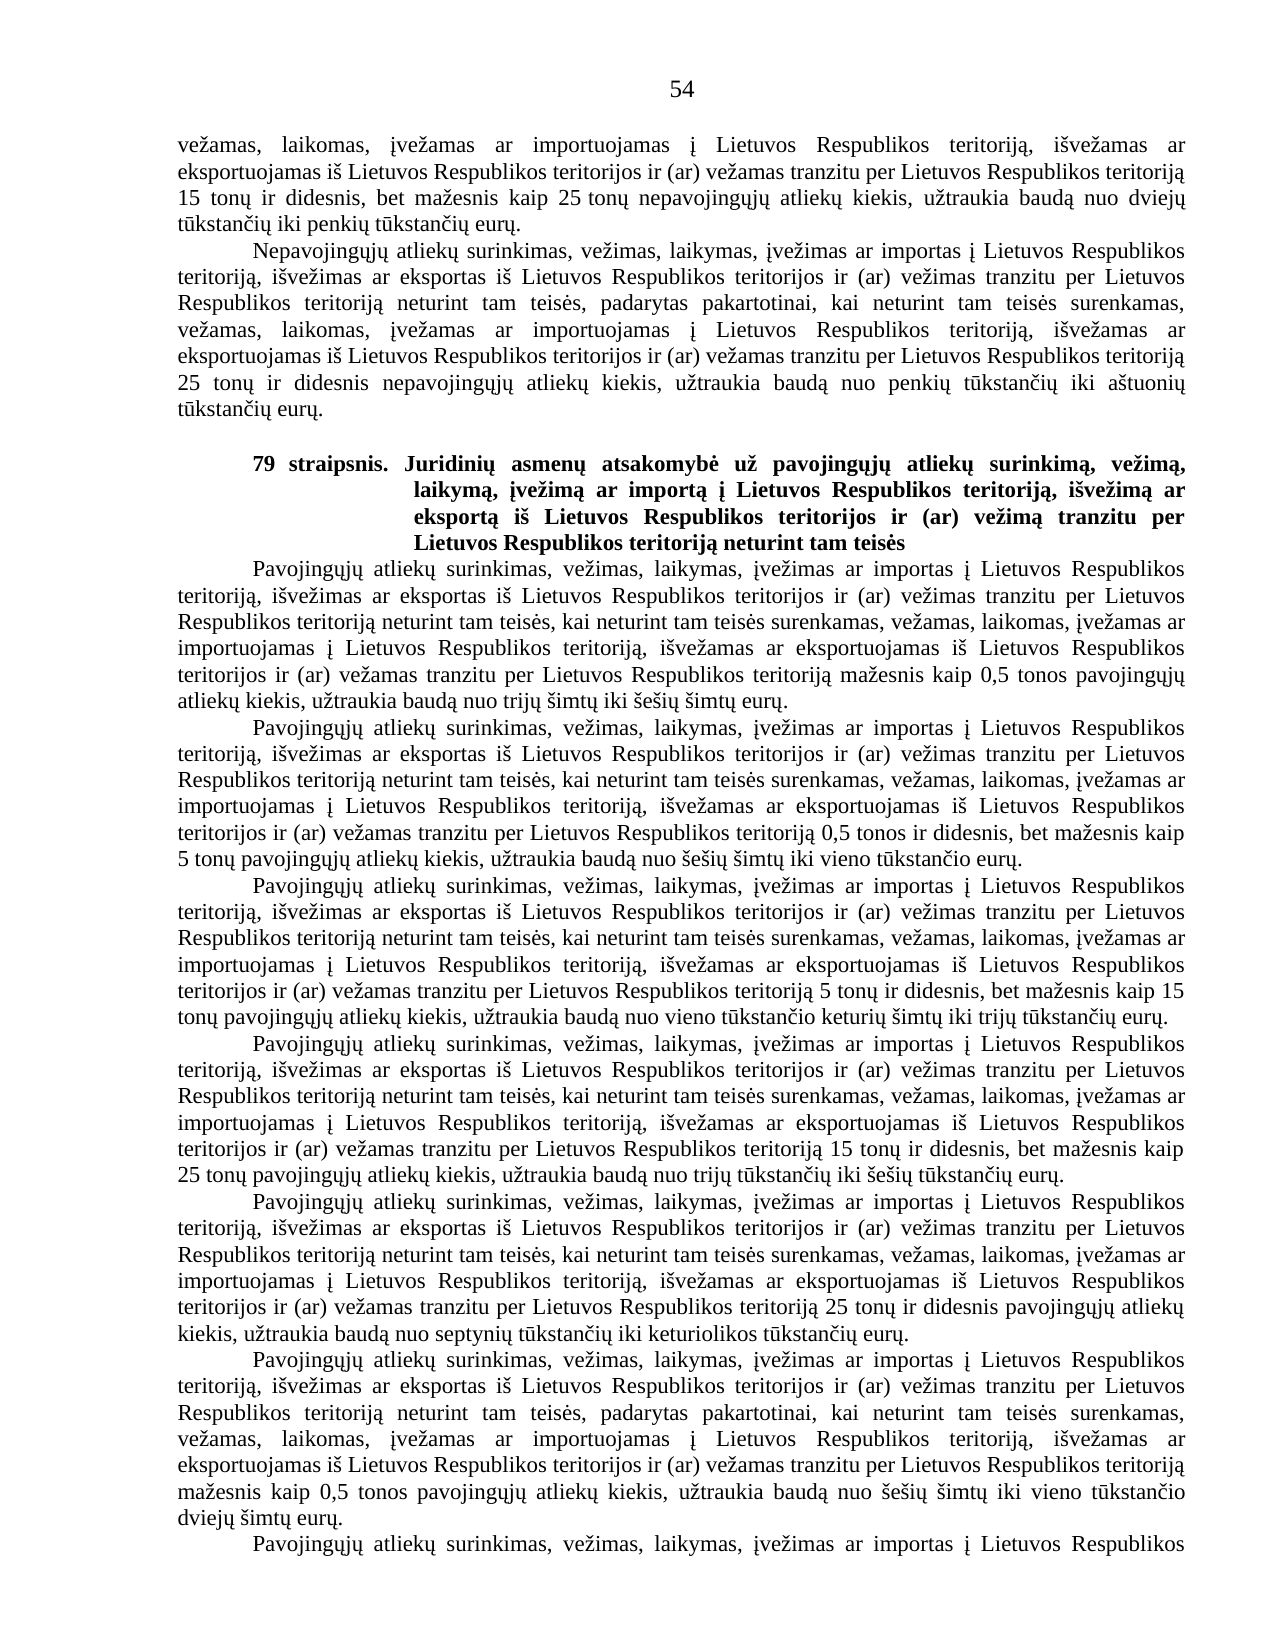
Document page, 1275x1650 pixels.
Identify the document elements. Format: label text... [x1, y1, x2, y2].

text vežamas, laikomas, įvežamas ar importuojamas į Lietuvos Respublikos teritoriją, išvežamas ar eksportuojamas iš Lietuvos Respublikos teritorijos ir (ar) vežamas tranzitu per Lietuvos Respublikos teritoriją 15 tonų ir didesnis, bet mažesnis kaip 25 tonų nepavojingųjų atliekų kiekis, užtraukia baudą nuo dviejų tūkstančių iki penkių tūkstančių eurų. [177, 131, 1186, 237]
text Pavojingųjų atliekų surinkimas, vežimas, laikymas, įvežimas ar importas į Lietuvos Respublikos teritoriją, išvežimas ar eksportas iš Lietuvos Respublikos teritorijos ir (ar) vežimas tranzitu per Lietuvos Respublikos teritoriją neturint tam teisės, kai neturint tam teisės surenkamas, vežamas, laikomas, įvežamas ar importuojamas į Lietuvos Respublikos teritoriją, išvežamas ar eksportuojamas iš Lietuvos Respublikos teritorijos ir (ar) vežamas tranzitu per Lietuvos Respublikos teritoriją 25 tonų ir didesnis pavojingųjų atliekų kiekis, užtraukia baudą nuo septynių tūkstančių iki keturiolikos tūkstančių eurų. [177, 1188, 1186, 1346]
text Pavojingųjų atliekų surinkimas, vežimas, laikymas, įvežimas ar importas į Lietuvos Respublikos teritoriją, išvežimas ar eksportas iš Lietuvos Respublikos teritorijos ir (ar) vežimas tranzitu per Lietuvos Respublikos teritoriją neturint tam teisės, kai neturint tam teisės surenkamas, vežamas, laikomas, įvežamas ar importuojamas į Lietuvos Respublikos teritoriją, išvežamas ar eksportuojamas iš Lietuvos Respublikos teritorijos ir (ar) vežamas tranzitu per Lietuvos Respublikos teritoriją 5 tonų ir didesnis, bet mažesnis kaip 15 tonų pavojingųjų atliekų kiekis, užtraukia baudą nuo vieno tūkstančio keturių šimtų iki trijų tūkstančių eurų. [177, 872, 1186, 1030]
text 79 straipsnis. Juridinių asmenų atsakomybė už pavojingųjų atliekų surinkimą, vežimą, laikymą, įvežimą ar importą į Lietuvos Respublikos teritoriją, išvežimą ar eksportą iš Lietuvos Respublikos teritorijos ir (ar) vežimą tranzitu per Lietuvos Respublikos teritoriją neturint tam teisės [252, 450, 1186, 555]
text Pavojingųjų atliekų surinkimas, vežimas, laikymas, įvežimas ar importas į Lietuvos Respublikos teritoriją, išvežimas ar eksportas iš Lietuvos Respublikos teritorijos ir (ar) vežimas tranzitu per Lietuvos Respublikos teritoriją neturint tam teisės, kai neturint tam teisės surenkamas, vežamas, laikomas, įvežamas ar importuojamas į Lietuvos Respublikos teritoriją, išvežamas ar eksportuojamas iš Lietuvos Respublikos teritorijos ir (ar) vežamas tranzitu per Lietuvos Respublikos teritoriją 0,5 tonos ir didesnis, bet mažesnis kaip 5 tonų pavojingųjų atliekų kiekis, užtraukia baudą nuo šešių šimtų iki vieno tūkstančio eurų. [177, 713, 1186, 872]
text Pavojingųjų atliekų surinkimas, vežimas, laikymas, įvežimas ar importas į Lietuvos Respublikos teritoriją, išvežimas ar eksportas iš Lietuvos Respublikos teritorijos ir (ar) vežimas tranzitu per Lietuvos Respublikos teritoriją neturint tam teisės, kai neturint tam teisės surenkamas, vežamas, laikomas, įvežamas ar importuojamas į Lietuvos Respublikos teritoriją, išvežamas ar eksportuojamas iš Lietuvos Respublikos teritorijos ir (ar) vežamas tranzitu per Lietuvos Respublikos teritoriją mažesnis kaip 0,5 tonos pavojingųjų atliekų kiekis, užtraukia baudą nuo trijų šimtų iki šešių šimtų eurų. [177, 555, 1186, 713]
text Nepavojingųjų atliekų surinkimas, vežimas, laikymas, įvežimas ar importas į Lietuvos Respublikos teritoriją, išvežimas ar eksportas iš Lietuvos Respublikos teritorijos ir (ar) vežimas tranzitu per Lietuvos Respublikos teritoriją neturint tam teisės, padarytas pakartotinai, kai neturint tam teisės surenkamas, vežamas, laikomas, įvežamas ar importuojamas į Lietuvos Respublikos teritoriją, išvežamas ar eksportuojamas iš Lietuvos Respublikos teritorijos ir (ar) vežamas tranzitu per Lietuvos Respublikos teritoriją 25 tonų ir didesnis nepavojingųjų atliekų kiekis, užtraukia baudą nuo penkių tūkstančių iki aštuonių tūkstančių eurų. [177, 237, 1186, 421]
text Pavojingųjų atliekų surinkimas, vežimas, laikymas, įvežimas ar importas į Lietuvos Respublikos [177, 1531, 1186, 1557]
text Pavojingųjų atliekų surinkimas, vežimas, laikymas, įvežimas ar importas į Lietuvos Respublikos teritoriją, išvežimas ar eksportas iš Lietuvos Respublikos teritorijos ir (ar) vežimas tranzitu per Lietuvos Respublikos teritoriją neturint tam teisės, padarytas pakartotinai, kai neturint tam teisės surenkamas, vežamas, laikomas, įvežamas ar importuojamas į Lietuvos Respublikos teritoriją, išvežamas ar eksportuojamas iš Lietuvos Respublikos teritorijos ir (ar) vežamas tranzitu per Lietuvos Respublikos teritoriją mažesnis kaip 0,5 tonos pavojingųjų atliekų kiekis, užtraukia baudą nuo šešių šimtų iki vieno tūkstančio dviejų šimtų eurų. [177, 1346, 1186, 1531]
text Pavojingųjų atliekų surinkimas, vežimas, laikymas, įvežimas ar importas į Lietuvos Respublikos teritoriją, išvežimas ar eksportas iš Lietuvos Respublikos teritorijos ir (ar) vežimas tranzitu per Lietuvos Respublikos teritoriją neturint tam teisės, kai neturint tam teisės surenkamas, vežamas, laikomas, įvežamas ar importuojamas į Lietuvos Respublikos teritoriją, išvežamas ar eksportuojamas iš Lietuvos Respublikos teritorijos ir (ar) vežamas tranzitu per Lietuvos Respublikos teritoriją 15 tonų ir didesnis, bet mažesnis kaip 25 tonų pavojingųjų atliekų kiekis, užtraukia baudą nuo trijų tūkstančių iki šešių tūkstančių eurų. [177, 1030, 1186, 1188]
